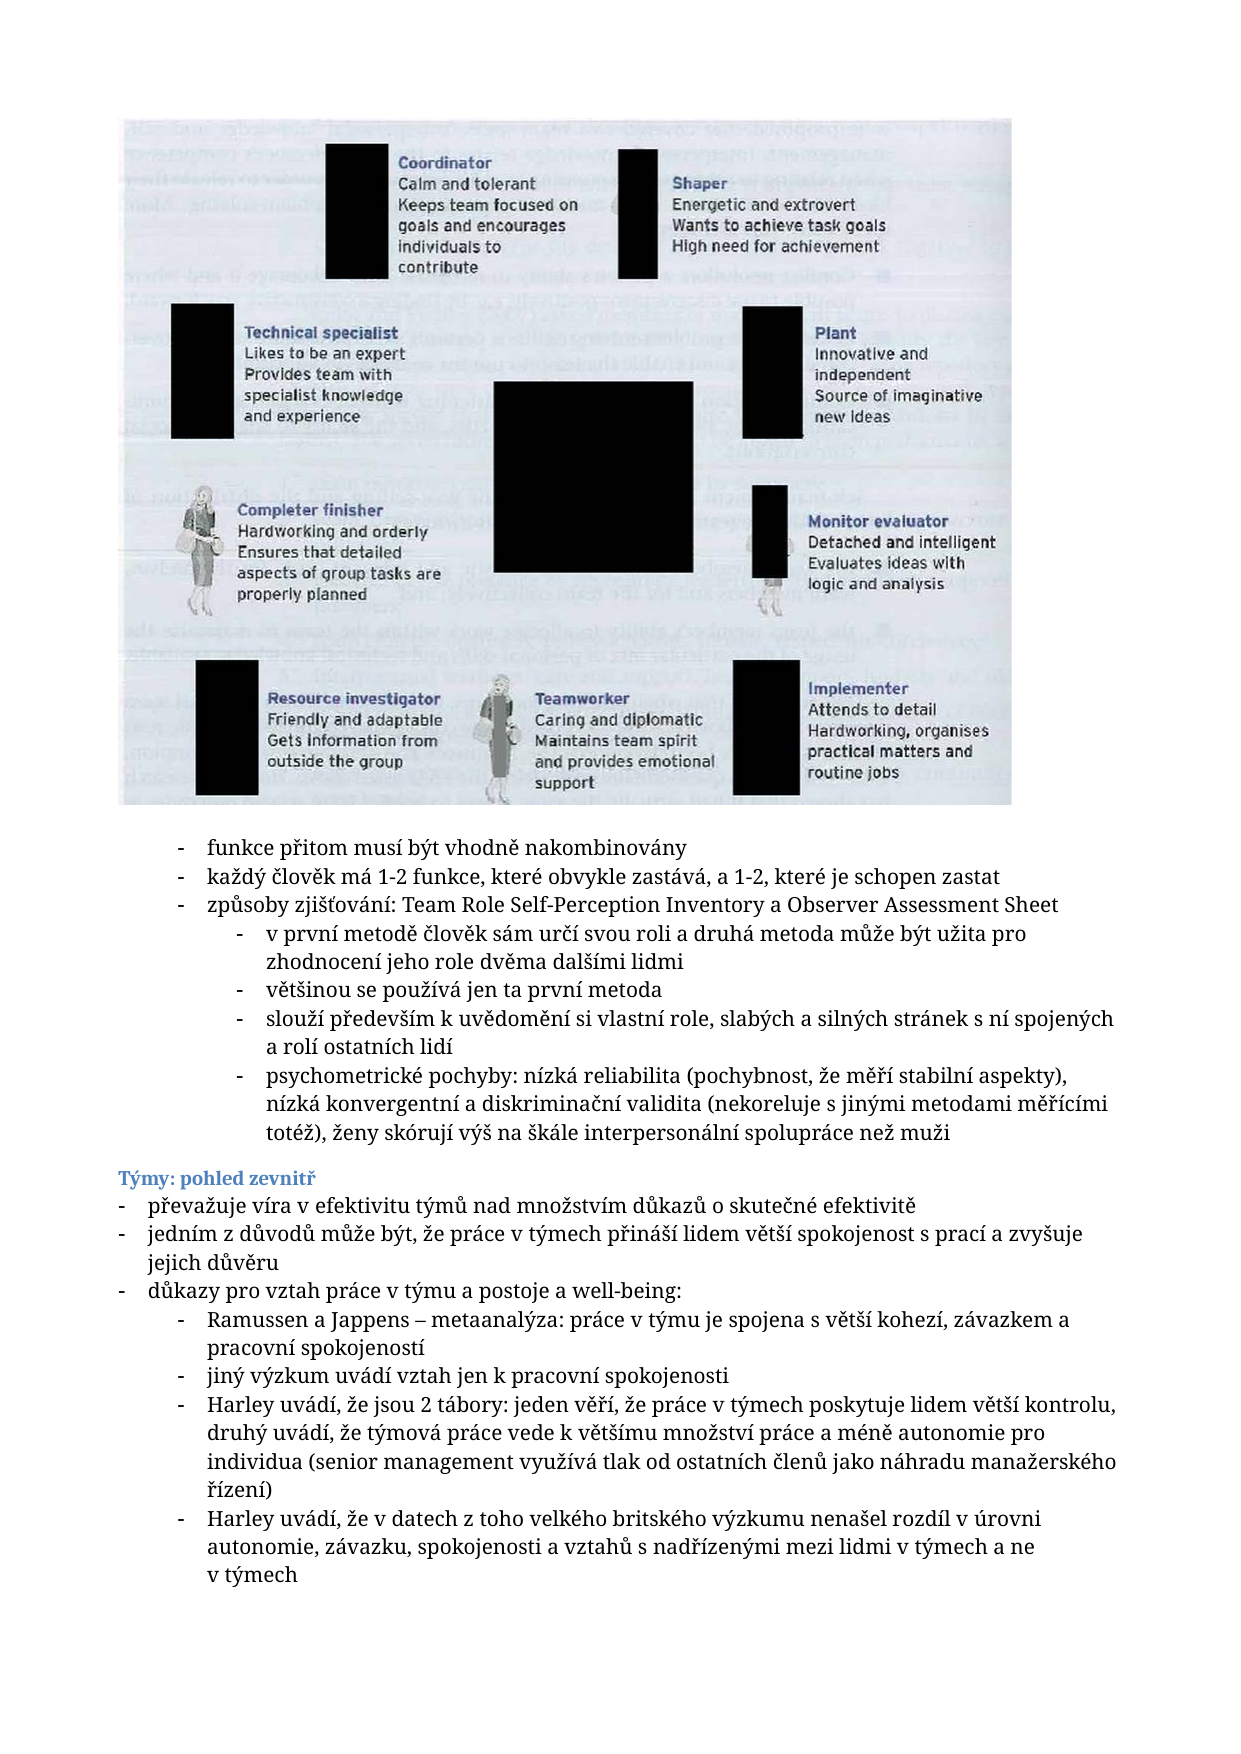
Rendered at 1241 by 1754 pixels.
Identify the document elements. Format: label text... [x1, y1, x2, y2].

list funkce přitom musí být vhodně nakombinovány [177, 833, 1122, 862]
subtitle Týmy: pohled zevnitř [118, 1167, 1122, 1191]
list Ramussen a Jappens – metaanalýza: práce v týmu je spojena s větší kohezí, závazkem a pracovní spokojeností [177, 1305, 1122, 1362]
list každý člověk má 1-2 funkce, které obvykle zastává, a 1-2, které je schopen zastat [177, 862, 1122, 890]
list jiný výzkum uvádí vztah jen k pracovní spokojenosti [177, 1362, 1122, 1390]
picture [118, 118, 1012, 805]
list Harley uvádí, že jsou 2 tábory: jeden věří, že práce v týmech poskytuje lidem větší kontrolu, druhý uvádí, že týmová práce vede k většímu množství práce a méně autonomie pro individua (senior management využívá tlak od ostatních členů jako náhradu manažerského řízení) [177, 1390, 1122, 1504]
list Harley uvádí, že v datech z toho velkého britského výzkumu nenašel rozdíl v úrovni autonomie, závazku, spokojenosti a vztahů s nadřízenými mezi lidmi v týmech a ne v týmech [177, 1504, 1122, 1589]
list důkazy pro vztah práce v týmu a postoje a well-being: [118, 1276, 1122, 1305]
list většinou se používá jen ta první metoda [236, 976, 1122, 1004]
list psychometrické pochyby: nízká reliabilita (pochybnost, že měří stabilní aspekty), nízká konvergentní a diskriminační validita (nekoreluje s jinými metodami měřícími totéž), ženy skórují výš na škále interpersonální spolupráce než muži [236, 1061, 1122, 1146]
list jedním z důvodů může být, že práce v týmech přináší lidem větší spokojenost s prací a zvyšuje jejich důvěru [118, 1219, 1122, 1276]
list slouží především k uvědomění si vlastní role, slabých a silných stránek s ní spojených a rolí ostatních lidí [236, 1004, 1122, 1061]
list způsoby zjišťování: Team Role Self-Perception Inventory a Observer Assessment Sheet [177, 890, 1122, 919]
list v první metodě člověk sám určí svou roli a druhá metoda může být užita pro zhodnocení jeho role dvěma dalšími lidmi [236, 919, 1122, 976]
list převažuje víra v efektivitu týmů nad množstvím důkazů o skutečné efektivitě [118, 1191, 1122, 1219]
